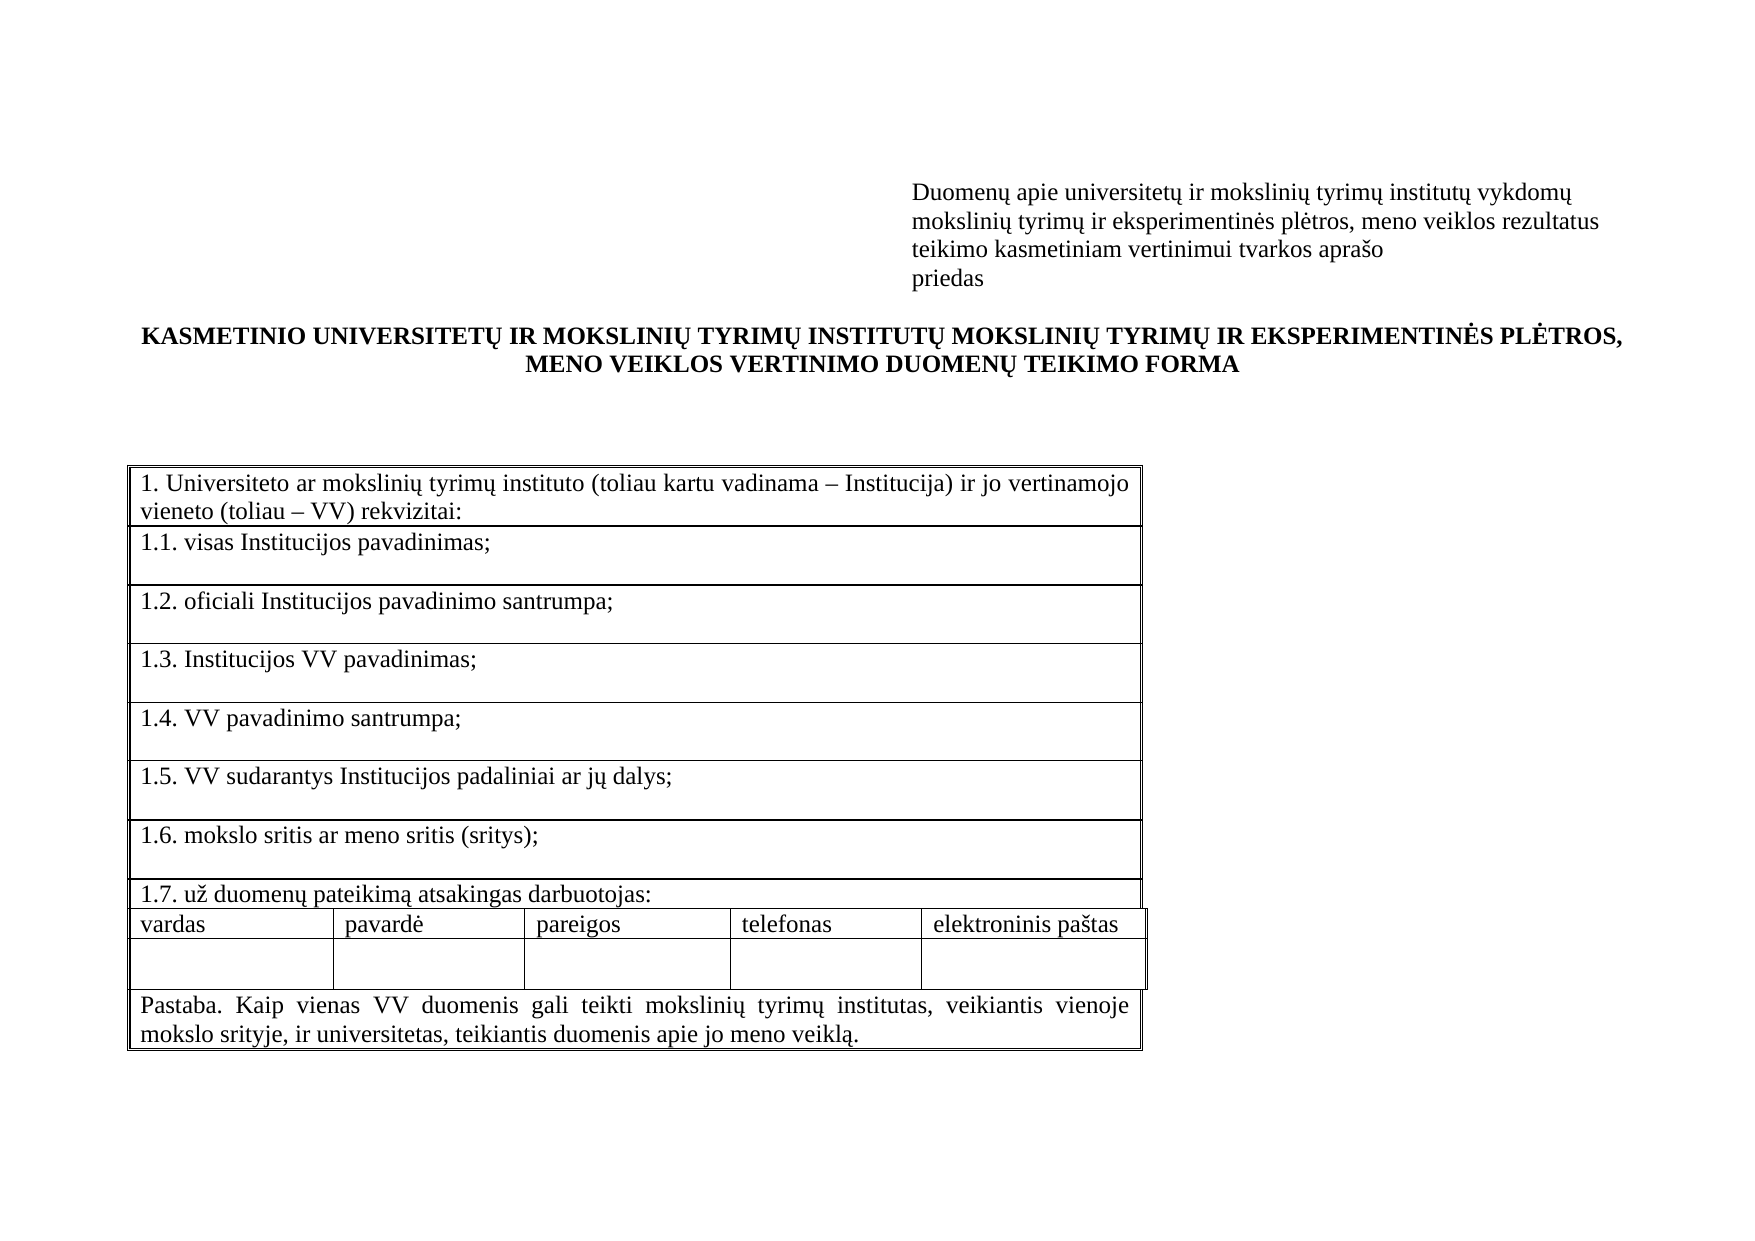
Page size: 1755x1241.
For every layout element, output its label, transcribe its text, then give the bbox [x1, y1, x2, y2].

table_cell [525, 939, 730, 989]
table_cell elektroninis paštas [922, 909, 1145, 938]
text mokslinių tyrimų ir eksperimentinės plėtros, meno veiklos rezultatus [912, 206, 1636, 234]
table_cell [334, 939, 524, 989]
table_cell 1.2. oficiali Institucijos pavadinimo santrumpa; [131, 586, 1140, 643]
table_cell 1.7. už duomenų pateikimą atsakingas darbuotojas: [131, 880, 1140, 908]
table_cell pavardė [334, 909, 524, 938]
table_cell [731, 939, 921, 989]
text priedas [912, 263, 1636, 292]
table_cell 1.4. VV pavadinimo santrumpa; [131, 703, 1140, 760]
table_cell [922, 939, 1145, 989]
table_cell 1.6. mokslo sritis ar meno sritis (sritys); [131, 821, 1140, 878]
table_header 1. Universiteto ar mokslinių tyrimų instituto (toliau kartu vadinama – Institucija) ir jo vertinamojo vieneto (toliau – VV) rekvizitai: [131, 468, 1140, 525]
text KASMETINIO UNIVERSITETŲ IR MOKSLINIŲ TYRIMŲ INSTITUTŲ MOKSLINIŲ TYRIMŲ IR EKSPERIMENTINĖS PLĖTROS, MENO VEIKLOS vertinimo duomenų teikimo forma [129, 321, 1636, 378]
text Duomenų apie universitetų ir mokslinių tyrimų institutų vykdomų [912, 177, 1636, 206]
table_cell telefonas [731, 909, 921, 938]
table_cell pareigos [525, 909, 730, 938]
table_cell 1.5. VV sudarantys Institucijos padaliniai ar jų dalys; [131, 761, 1140, 819]
text teikimo kasmetiniam vertinimui tvarkos aprašo [912, 234, 1636, 263]
table_cell vardas [131, 909, 333, 938]
table_cell Pastaba. Kaip vienas VV duomenis gali teikti mokslinių tyrimų institutas, veikiantis vienoje mokslo srityje, ir universitetas, teikiantis duomenis apie jo meno veiklą. [131, 990, 1140, 1048]
table_cell [131, 939, 333, 989]
table_cell 1.3. Institucijos VV pavadinimas; [131, 644, 1140, 702]
table_cell 1.1. visas Institucijos pavadinimas; [131, 527, 1140, 584]
